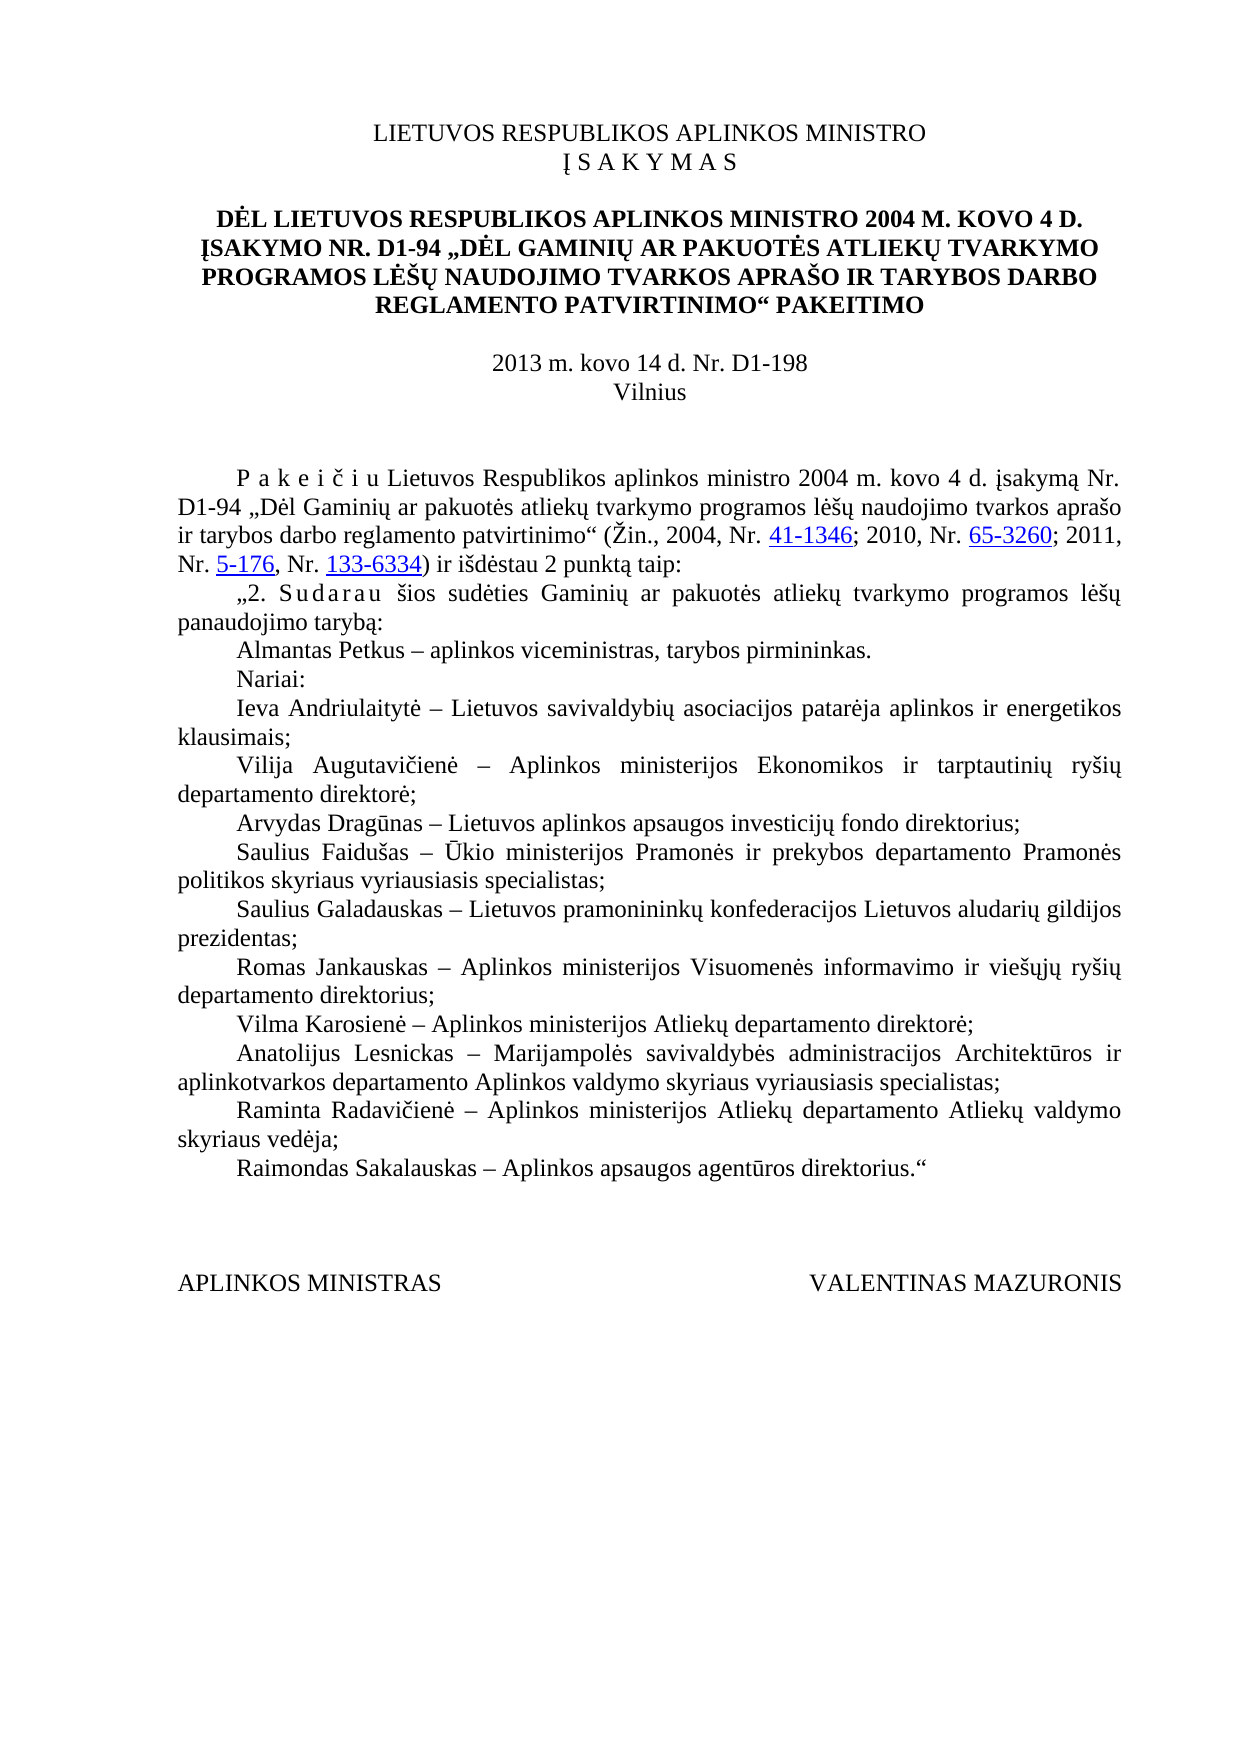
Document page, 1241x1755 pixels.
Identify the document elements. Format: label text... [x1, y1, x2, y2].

text Į S A K Y M A S [177, 147, 1122, 176]
text Romas Jankauskas – Aplinkos ministerijos Visuomenės informavimo ir viešųjų ryšių departamento direktorius; [177, 952, 1122, 1009]
text Saulius Galadauskas – Lietuvos pramonininkų konfederacijos Lietuvos aludarių gildijos prezidentas; [177, 894, 1122, 952]
text P a k e i č i u Lietuvos Respublikos aplinkos ministro 2004 m. kovo 4 d. įsakymą Nr. D1-94 „Dėl Gaminių ar pakuotės atliekų tvarkymo programos lėšų naudojimo tvarkos aprašo ir tarybos darbo reglamento patvirtinimo“ (Žin., 2004, Nr. 41-1346; 2010, Nr. 65-3260; 2011, Nr. 5-176, Nr. 133-6334) ir išdėstau 2 punktą taip: [177, 463, 1122, 578]
text Vilija Augutavičienė – Aplinkos ministerijos Ekonomikos ir tarptautinių ryšių departamento direktorė; [177, 751, 1122, 808]
text Ieva Andriulaitytė – Lietuvos savivaldybių asociacijos patarėja aplinkos ir energetikos klausimais; [177, 693, 1122, 751]
text Nariai: [177, 664, 1122, 693]
text Vilnius [177, 377, 1122, 406]
text Raimondas Sakalauskas – Aplinkos apsaugos agentūros direktorius.“ [177, 1153, 1122, 1182]
text Raminta Radavičienė – Aplinkos ministerijos Atliekų departamento Atliekų valdymo skyriaus vedėja; [177, 1096, 1122, 1153]
text LIETUVOS RESPUBLIKOS APLINKOS MINISTRO [177, 118, 1122, 147]
text Vilma Karosienė – Aplinkos ministerijos Atliekų departamento direktorė; [177, 1009, 1122, 1038]
text Aplinkos ministras Valentinas Mazuronis [177, 1268, 1122, 1297]
text DĖL LIETUVOS RESPUBLIKOS APLINKOS MINISTRO 2004 M. KOVO 4 D. ĮSAKYMO Nr. D1-94 „DĖL GAMINIŲ AR PAKUOTĖS ATLIEKŲ TVARKYMO PROGRAMOS LĖŠŲ NAUDOJIMO TVARKOS aprašo IR TARYBOS DARBO REGLAMENTO PATVIRTINIMO“ PAKEITIMO [177, 204, 1122, 319]
text Almantas Petkus – aplinkos viceministras, tarybos pirmininkas. [177, 636, 1122, 664]
text Arvydas Dragūnas – Lietuvos aplinkos apsaugos investicijų fondo direktorius; [177, 808, 1122, 837]
text 2013 m. kovo 14 d. Nr. D1-198 [177, 348, 1122, 377]
text Saulius Faidušas – Ūkio ministerijos Pramonės ir prekybos departamento Pramonės politikos skyriaus vyriausiasis specialistas; [177, 837, 1122, 894]
text Anatolijus Lesnickas – Marijampolės savivaldybės administracijos Architektūros ir aplinkotvarkos departamento Aplinkos valdymo skyriaus vyriausiasis specialistas; [177, 1038, 1122, 1096]
text „2. Sudarau šios sudėties Gaminių ar pakuotės atliekų tvarkymo programos lėšų panaudojimo tarybą: [177, 578, 1122, 636]
